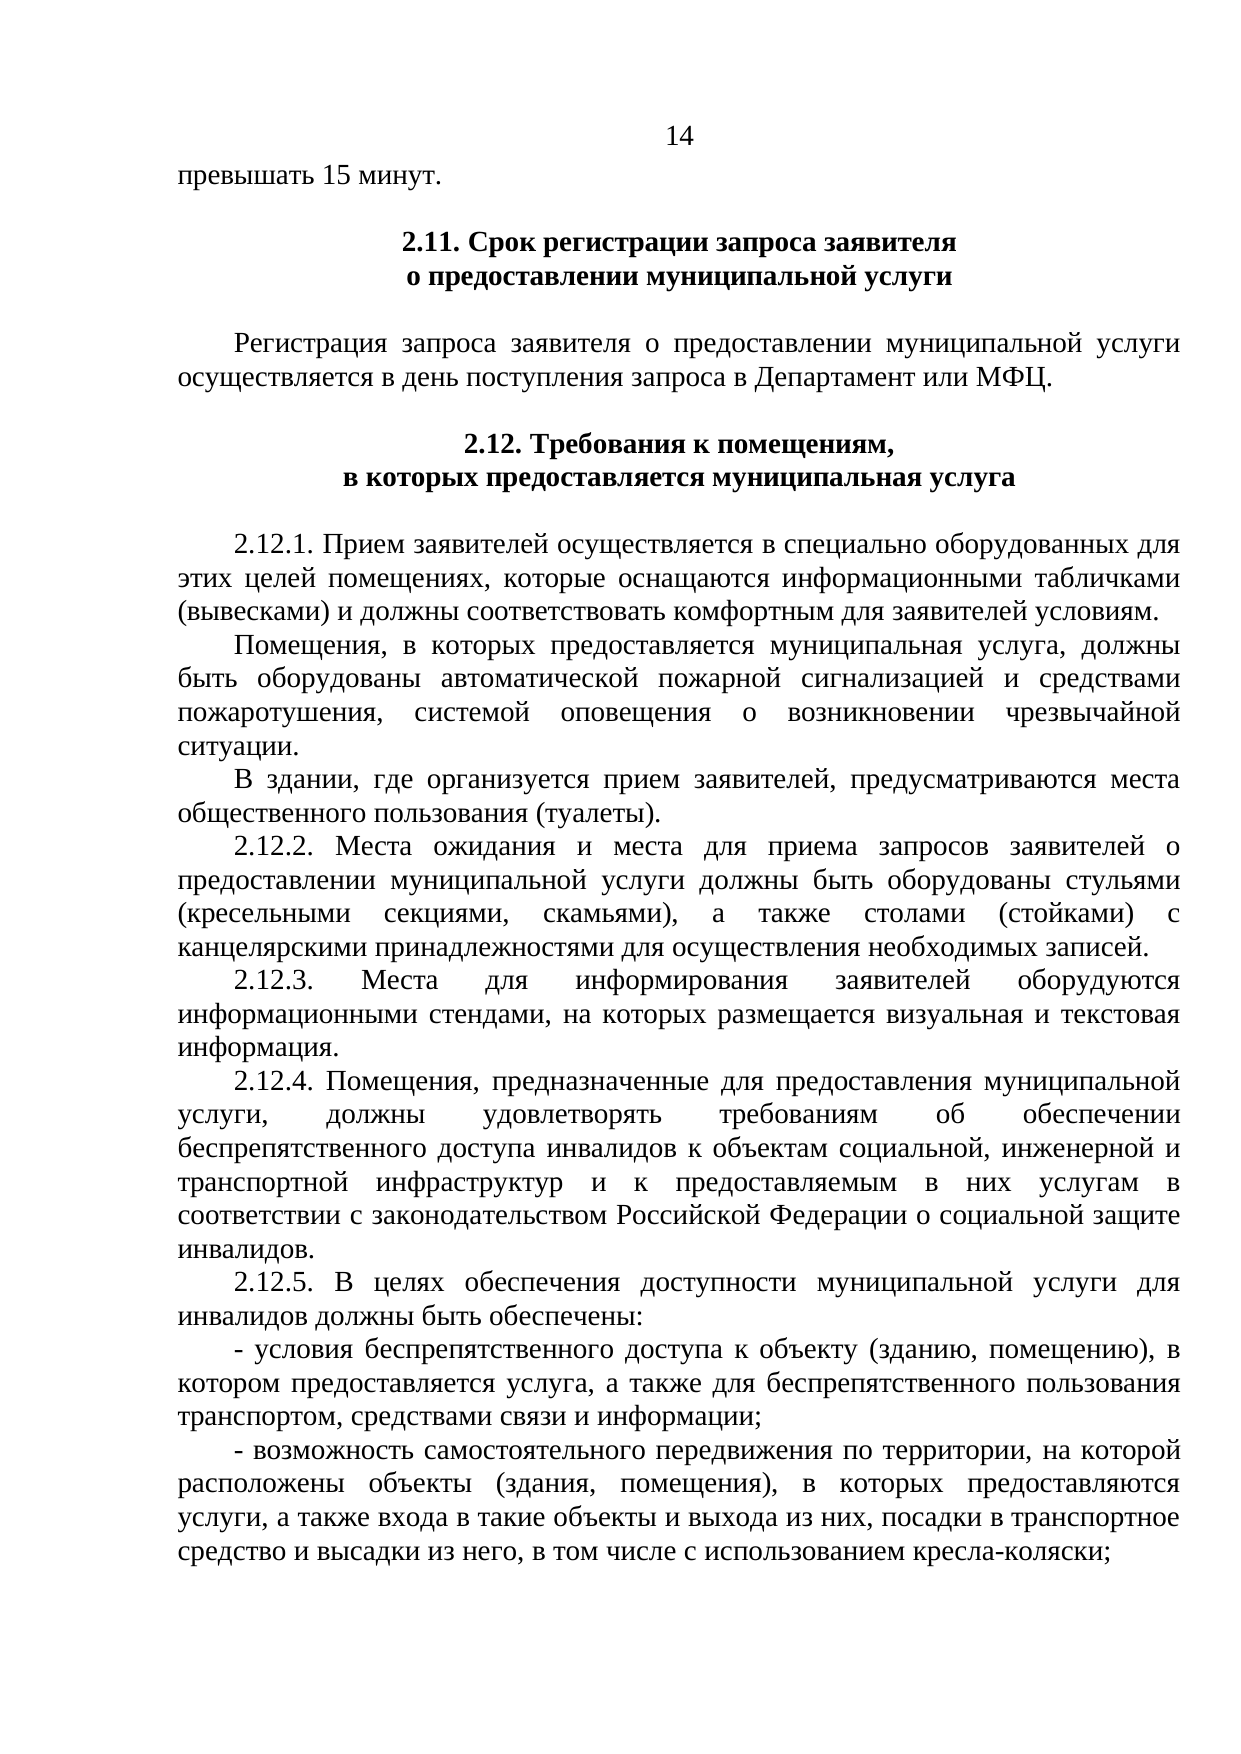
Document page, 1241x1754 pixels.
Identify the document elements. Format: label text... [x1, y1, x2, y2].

text Регистрация запроса заявителя о предоставлении муниципальной услуги осуществляется в день поступления запроса в Департамент или МФЦ. [177, 325, 1181, 392]
text 2.12. Требования к помещениям, [177, 426, 1181, 459]
text 2.11. Срок регистрации запроса заявителя [177, 225, 1181, 258]
text в которых предоставляется муниципальная услуга [177, 459, 1181, 493]
text 2.12.1. Прием заявителей осуществляется в специально оборудованных для этих целей помещениях, которые оснащаются информационными табличками (вывесками) и должны соответствовать комфортным для заявителей условиям. [177, 527, 1181, 627]
text - возможность самостоятельного передвижения по территории, на которой расположены объекты (здания, помещения), в которых предоставляются услуги, а также входа в такие объекты и выхода из них, посадки в транспортное средство и высадки из него, в том числе с использованием кресла-коляски; [177, 1432, 1181, 1566]
text превышать 15 минут. [177, 158, 1181, 191]
text 2.12.2. Места ожидания и места для приема запросов заявителей о предоставлении муниципальной услуги должны быть оборудованы стульями (кресельными секциями, скамьями), а также столами (стойками) с канцелярскими принадлежностями для осуществления необходимых записей. [177, 828, 1181, 963]
text В здании, где организуется прием заявителей, предусматриваются места общественного пользования (туалеты). [177, 761, 1181, 828]
text 2.12.3. Места для информирования заявителей оборудуются информационными стендами, на которых размещается визуальная и текстовая информация. [177, 963, 1181, 1063]
text 2.12.5. В целях обеспечения доступности муниципальной услуги для инвалидов должны быть обеспечены: [177, 1264, 1181, 1332]
text - условия беспрепятственного доступа к объекту (зданию, помещению), в котором предоставляется услуга, а также для беспрепятственного пользования транспортом, средствами связи и информации; [177, 1332, 1181, 1432]
text Помещения, в которых предоставляется муниципальная услуга, должны быть оборудованы автоматической пожарной сигнализацией и средствами пожаротушения, системой оповещения о возникновении чрезвычайной ситуации. [177, 627, 1181, 761]
text о предоставлении муниципальной услуги [177, 258, 1181, 292]
text 2.12.4. Помещения, предназначенные для предоставления муниципальной услуги, должны удовлетворять требованиям об обеспечении беспрепятственного доступа инвалидов к объектам социальной, инженерной и транспортной инфраструктур и к предоставляемым в них услугам в соответствии с законодательством Российской Федерации о социальной защите инвалидов. [177, 1063, 1181, 1264]
